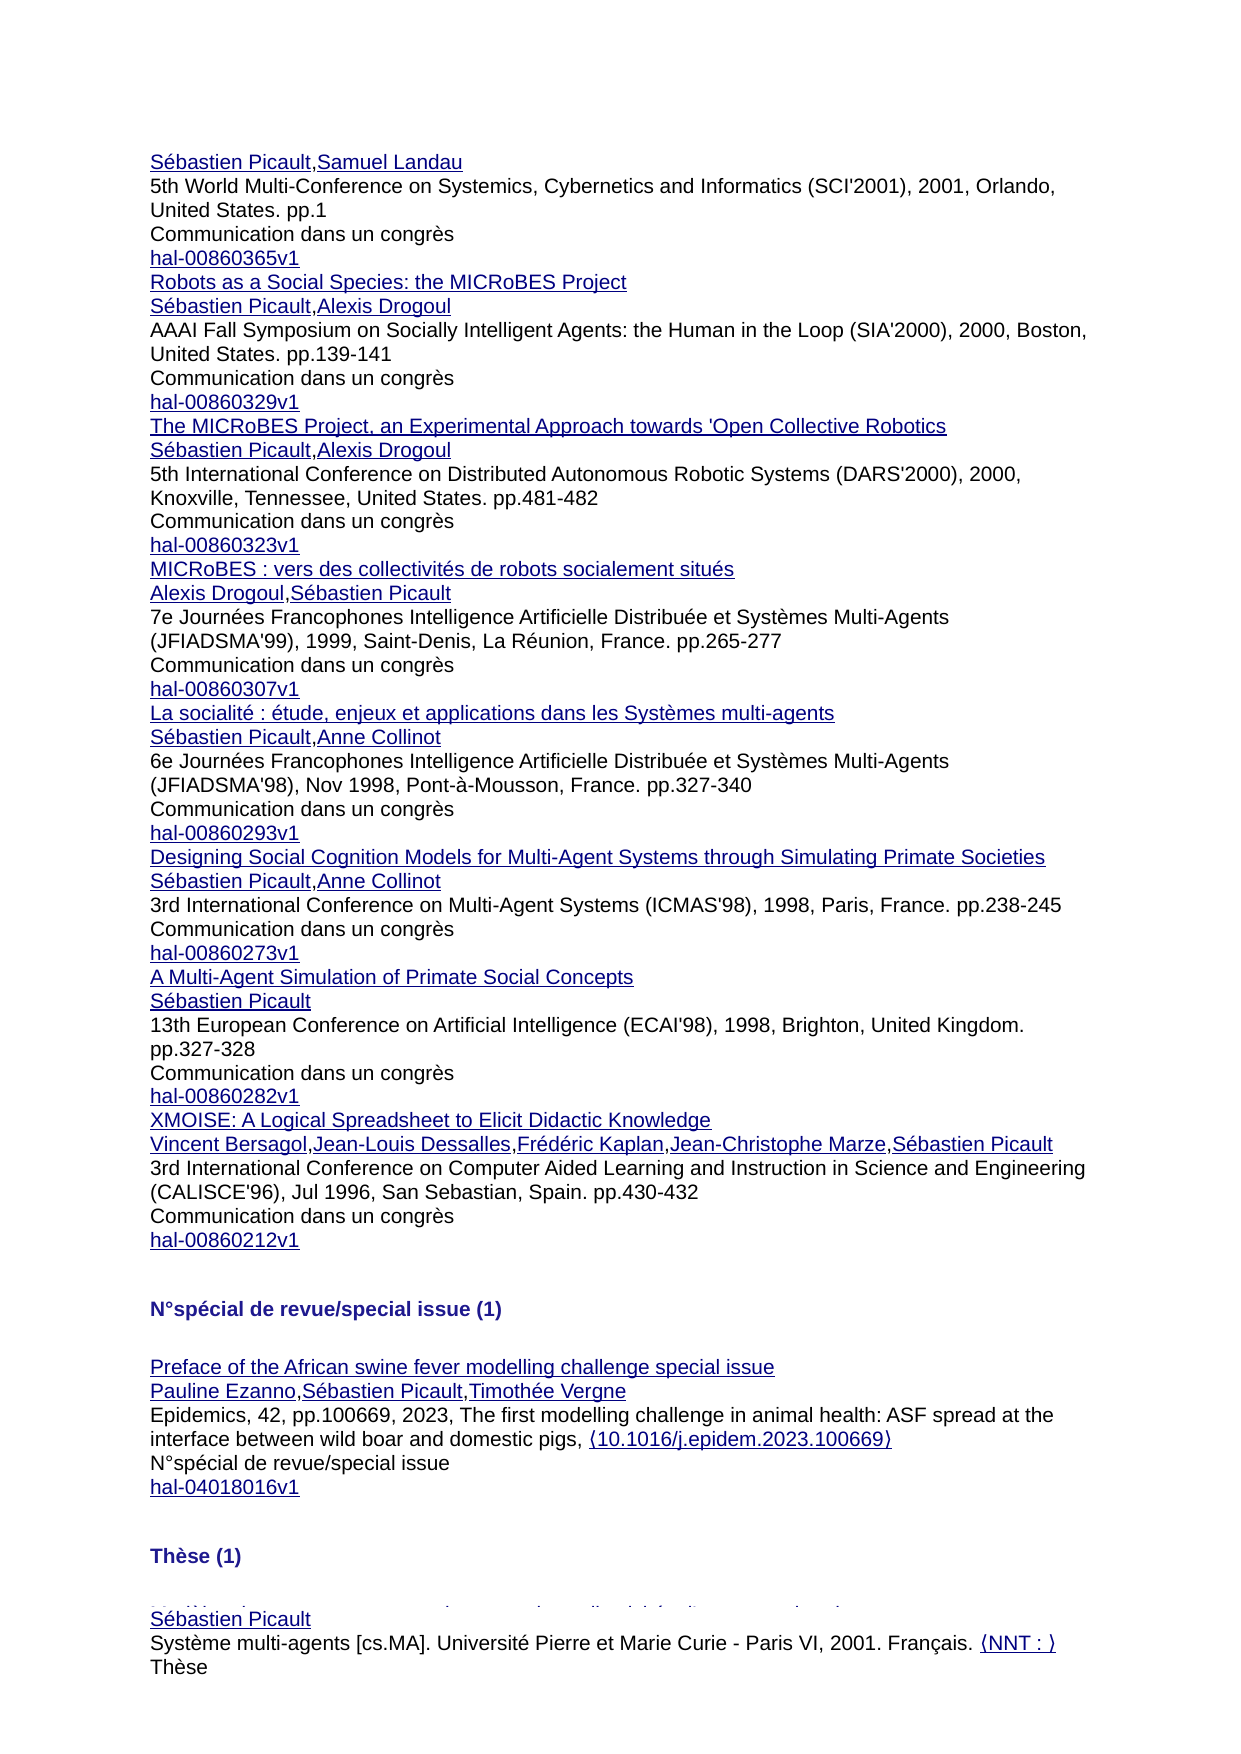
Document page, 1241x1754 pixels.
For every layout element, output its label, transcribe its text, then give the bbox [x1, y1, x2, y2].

table_cell XMOISE: A Logical Spreadsheet to Elicit Didactic Knowledge Vincent Bersagol,Jean-Louis Dessalles,Frédéric Kaplan,Jean-Christophe Marze,Sébastien Picault 3rd International Conference on Computer Aided Learning and Instruction in Science and Engineering (CALISCE'96), Jul 1996, San Sebastian, Spain. pp.430-432 Communication dans un congrès hal-00860212v1 [150, 1108, 1090, 1252]
table_cell MICRoBES : vers des collectivités de robots socialement situés Alexis Drogoul,Sébastien Picault 7e Journées Francophones Intelligence Artificielle Distribuée et Systèmes Multi-Agents (JFIADSMA'99), 1999, Saint-Denis, La Réunion, France. pp.265-277 Communication dans un congrès hal-00860307v1 [150, 557, 1090, 701]
table_cell The MICRoBES Project, an Experimental Approach towards 'Open Collective Robotics Sébastien Picault,Alexis Drogoul 5th International Conference on Distributed Autonomous Robotic Systems (DARS'2000), 2000, Knoxville, Tennessee, United States. pp.481-482 Communication dans un congrès hal-00860323v1 [150, 414, 1090, 557]
table_cell A Multi-Agent Simulation of Primate Social Concepts Sébastien Picault 13th European Conference on Artificial Intelligence (ECAI'98), 1998, Brighton, United Kingdom. pp.327-328 Communication dans un congrès hal-00860282v1 [150, 965, 1090, 1108]
table_cell La socialité : étude, enjeux et applications dans les Systèmes multi-agents Sébastien Picault,Anne Collinot 6e Journées Francophones Intelligence Artificielle Distribuée et Systèmes Multi-Agents (JFIADSMA'98), Nov 1998, Pont-à-Mousson, France. pp.327-340 Communication dans un congrès hal-00860293v1 [150, 701, 1090, 845]
subtitle Thèse (1) [150, 1544, 1090, 1568]
table_cell Designing Social Cognition Models for Multi-Agent Systems through Simulating Primate Societies Sébastien Picault,Anne Collinot 3rd International Conference on Multi-Agent Systems (ICMAS'98), 1998, Paris, France. pp.238-245 Communication dans un congrès hal-00860273v1 [150, 845, 1090, 964]
table_header Preface of the African swine fever modelling challenge special issue Pauline Ezanno,Sébastien Picault,Timothée Vergne Epidemics, 42, pp.100669, 2023, The first modelling challenge in animal health: ASF spread at the interface between wild boar and domestic pigs, ⟨10.1016/j.epidem.2023.100669⟩ N°spécial de revue/special issue hal-04018016v1 [150, 1355, 1090, 1499]
table_cell Sébastien Picault,Samuel Landau 5th World Multi-Conference on Systemics, Cybernetics and Informatics (SCI'2001), 2001, Orlando, United States. pp.1 Communication dans un congrès hal-00860365v1 [150, 150, 1090, 270]
table_header Modèles de comportements sociaux pour les collectivités d'agents et de robots Sébastien Picault Système multi-agents [cs.MA]. Université Pierre et Marie Curie - Paris VI, 2001. Français. ⟨NNT : ⟩ Thèse tel-00851693v1 [150, 1602, 1090, 1679]
subtitle N°spécial de revue/special issue (1) [150, 1297, 1090, 1321]
table_cell Robots as a Social Species: the MICRoBES Project Sébastien Picault,Alexis Drogoul AAAI Fall Symposium on Socially Intelligent Agents: the Human in the Loop (SIA'2000), 2000, Boston, United States. pp.139-141 Communication dans un congrès hal-00860329v1 [150, 270, 1090, 413]
